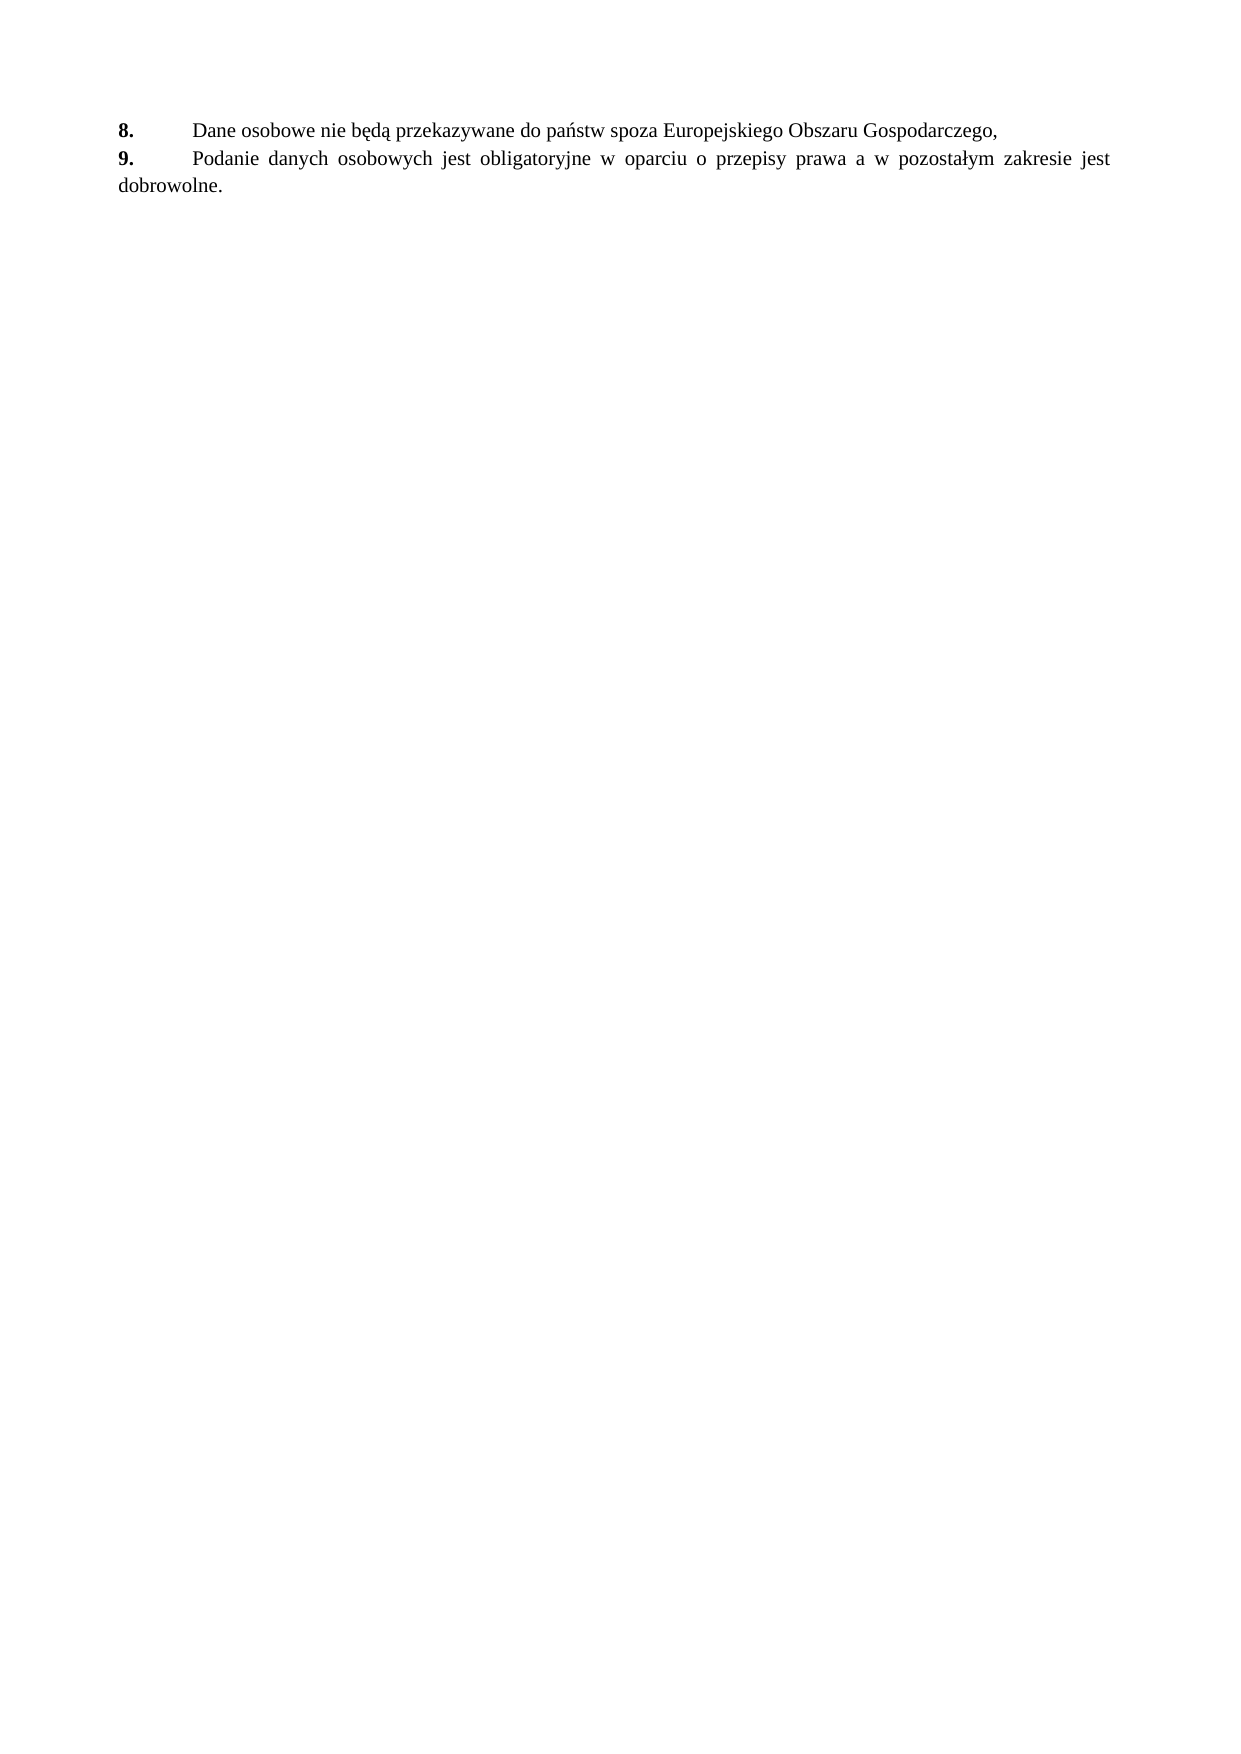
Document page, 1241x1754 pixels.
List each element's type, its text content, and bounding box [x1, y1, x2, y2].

list Dane osobowe nie będą przekazywane do państw spoza Europejskiego Obszaru Gospodarczego, [118, 118, 1112, 142]
list Podanie danych osobowych jest obligatoryjne w oparciu o przepisy prawa a w pozostałym zakresie jest dobrowolne. [118, 146, 1112, 197]
